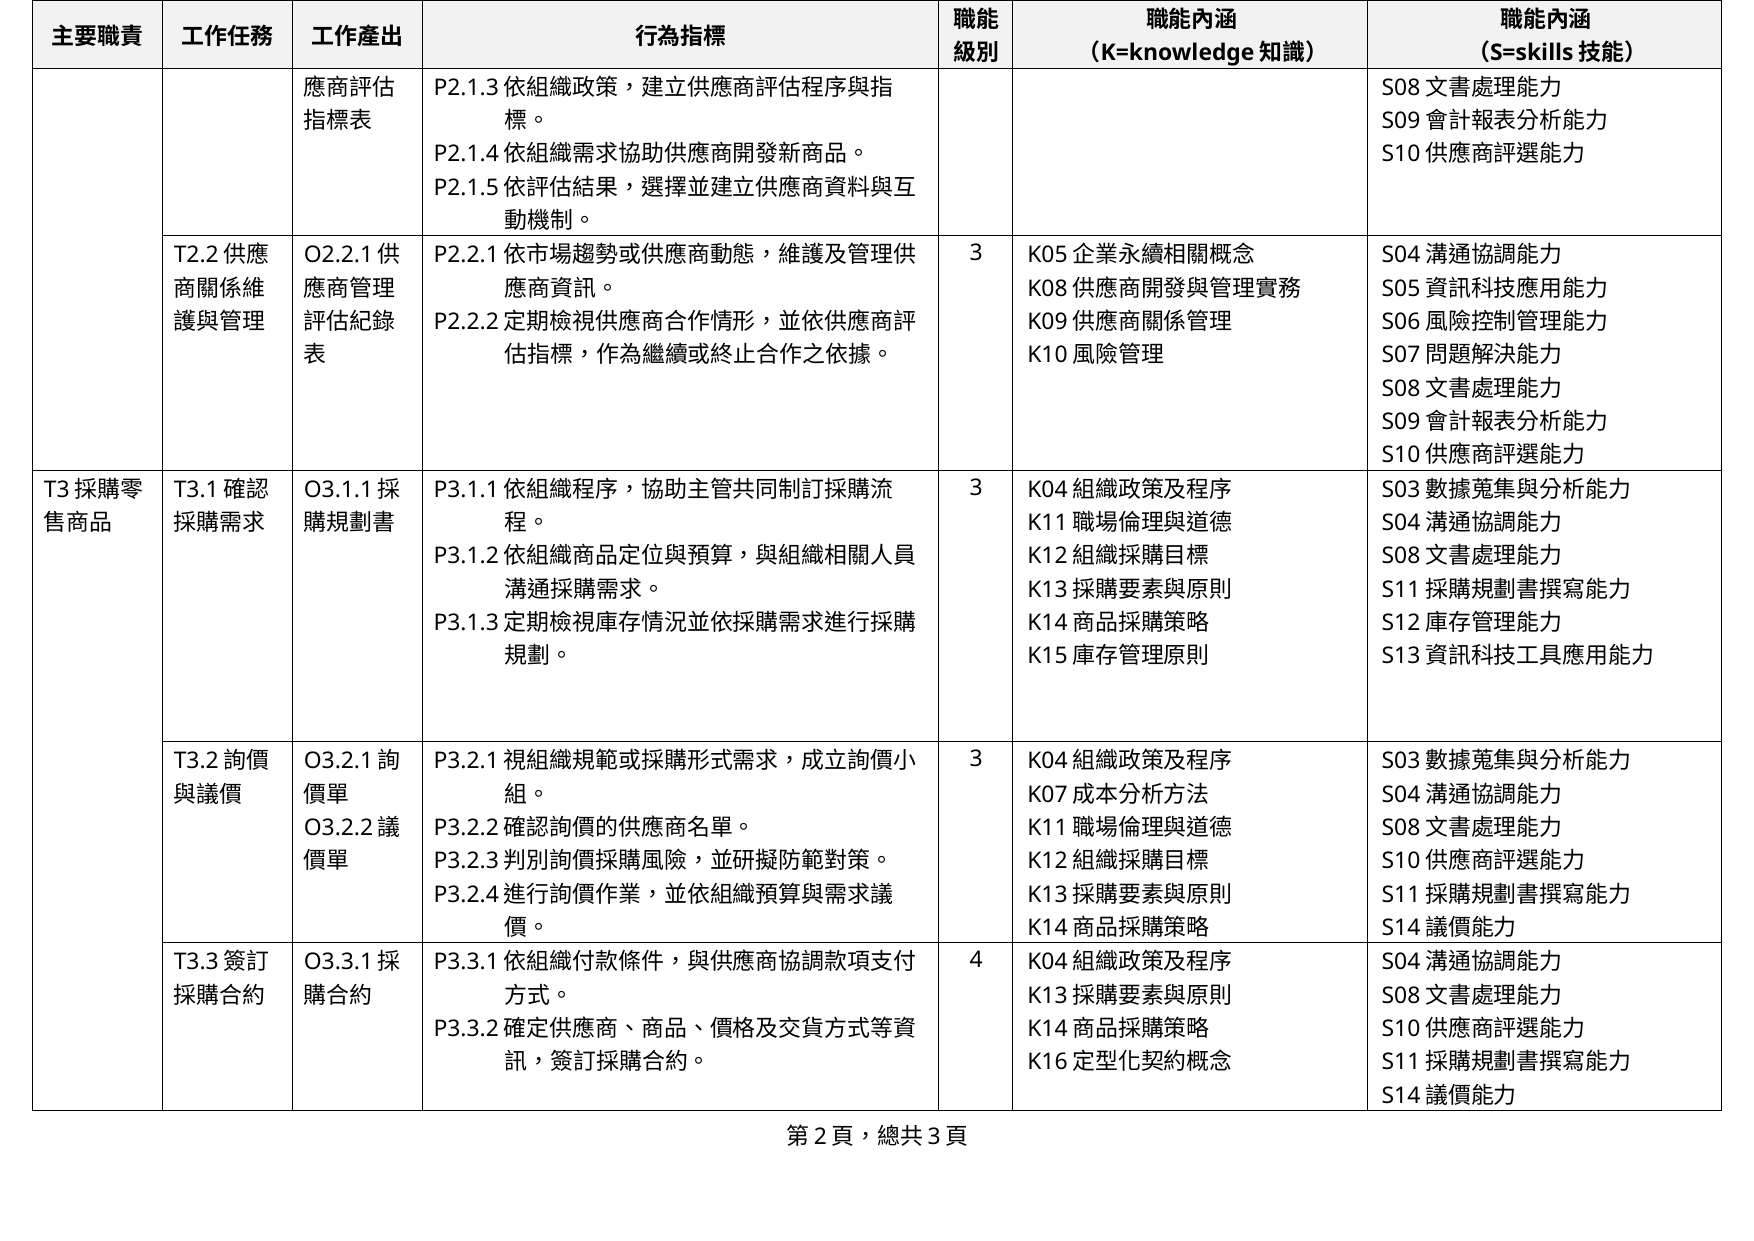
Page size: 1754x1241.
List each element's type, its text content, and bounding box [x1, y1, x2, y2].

table_cell T3.3簽訂採購合約 [163, 943, 292, 1110]
table_cell K04組織政策及程序 K13採購要素與原則 K14商品採購策略 K16定型化契約概念 [1013, 943, 1367, 1110]
table_cell S04溝通協調能力 S05資訊科技應用能力 S06風險控制管理能力 S07問題解決能力 S08文書處理能力 S09會計報表分析能力 S10供應商評選能力 [1368, 236, 1721, 469]
table_header 工作產出 [293, 1, 422, 68]
table_cell P3.2.1視組織規範或採購形式需求，成立詢價小組。 P3.2.2確認詢價的供應商名單。 P3.2.3判別詢價採購風險，並研擬防範對策。 P3.2.4進行詢價作業，並依組織預算與需求議價。 [423, 742, 938, 942]
table_cell K05企業永續相關概念 K08供應商開發與管理實務 K09供應商關係管理 K10風險管理 [1013, 236, 1367, 469]
table_cell O2.2.1供應商管理評估紀錄表 [293, 236, 422, 469]
table_header 主要職責 [33, 1, 162, 68]
table_cell T3.1確認採購需求 [163, 471, 292, 741]
table_cell [939, 69, 1012, 235]
table_header 職能內涵 （K=knowledge知識） [1013, 1, 1367, 68]
table_cell [33, 69, 162, 469]
table_cell O3.3.1採購合約 [293, 943, 422, 1110]
table_cell S08文書處理能力 S09會計報表分析能力 S10供應商評選能力 [1368, 69, 1721, 235]
table_header 工作任務 [163, 1, 292, 68]
table_cell 3 [939, 742, 1012, 942]
table_cell K04組織政策及程序 K11職場倫理與道德 K12組織採購目標 K13採購要素與原則 K14商品採購策略 K15庫存管理原則 [1013, 471, 1367, 741]
table_cell S03數據蒐集與分析能力 S04溝通協調能力 S08文書處理能力 S11採購規劃書撰寫能力 S12庫存管理能力 S13資訊科技工具應用能力 [1368, 471, 1721, 741]
table_cell S03數據蒐集與分析能力 S04溝通協調能力 S08文書處理能力 S10供應商評選能力 S11採購規劃書撰寫能力 S14議價能力 [1368, 742, 1721, 942]
table_cell O3.2.1詢價單 O3.2.2議價單 [293, 742, 422, 942]
table_cell 應商評估指標表 [293, 69, 422, 235]
table_cell P2.1.3依組織政策，建立供應商評估程序與指標。 P2.1.4依組織需求協助供應商開發新商品。 P2.1.5依評估結果，選擇並建立供應商資料與互動機制。 [423, 69, 938, 235]
table_cell [1013, 69, 1367, 235]
table_header 職能內涵 （S=skills技能） [1368, 1, 1721, 68]
table_header 職能級別 [939, 1, 1012, 68]
table_cell 3 [939, 236, 1012, 469]
table_header 行為指標 [423, 1, 938, 68]
table_cell T3採購零售商品 [33, 471, 162, 1110]
table_cell 4 [939, 943, 1012, 1110]
table_cell K04組織政策及程序 K07成本分析方法 K11職場倫理與道德 K12組織採購目標 K13採購要素與原則 K14商品採購策略 [1013, 742, 1367, 942]
table_cell O3.1.1採購規劃書 [293, 471, 422, 741]
table_cell T2.2供應商關係維護與管理 [163, 236, 292, 469]
table_cell P2.2.1依市場趨勢或供應商動態，維護及管理供應商資訊。 P2.2.2定期檢視供應商合作情形，並依供應商評估指標，作為繼續或終止合作之依據。 [423, 236, 938, 469]
table_cell [163, 69, 292, 235]
table_cell S04溝通協調能力 S08文書處理能力 S10供應商評選能力 S11採購規劃書撰寫能力 S14議價能力 [1368, 943, 1721, 1110]
table_cell 3 [939, 471, 1012, 741]
table_cell T3.2詢價與議價 [163, 742, 292, 942]
table_cell P3.3.1依組織付款條件，與供應商協調款項支付方式。 P3.3.2確定供應商、商品、價格及交貨方式等資訊，簽訂採購合約。 [423, 943, 938, 1110]
table_cell P3.1.1依組織程序，協助主管共同制訂採購流程。 P3.1.2依組織商品定位與預算，與組織相關人員溝通採購需求。 P3.1.3定期檢視庫存情況並依採購需求進行採購規劃。 [423, 471, 938, 741]
